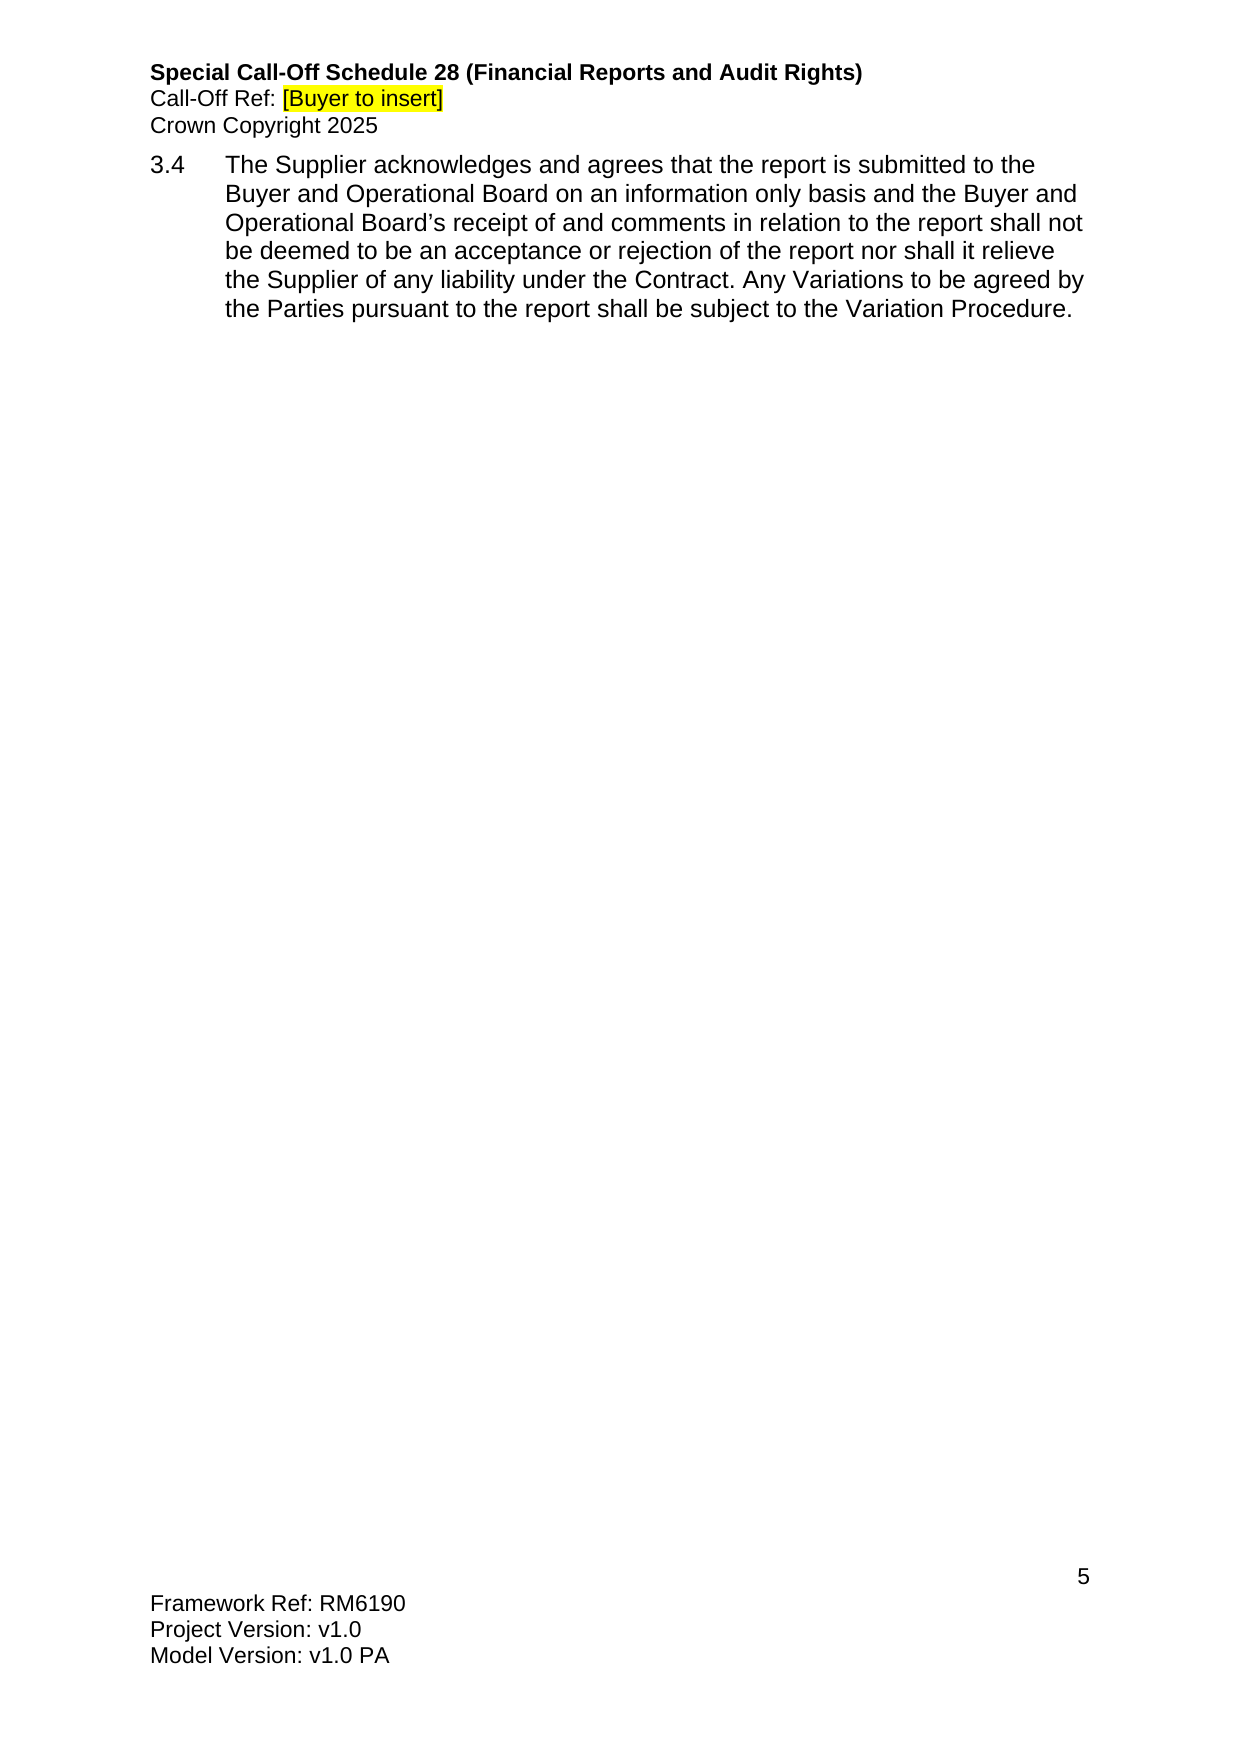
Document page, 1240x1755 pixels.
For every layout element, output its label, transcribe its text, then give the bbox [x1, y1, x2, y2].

list The Supplier acknowledges and agrees that the report is submitted to the Buyer and Operational Board on an information only basis and the Buyer and Operational Board’s receipt of and comments in relation to the report shall not be deemed to be an acceptance or rejection of the report nor shall it relieve the Supplier of any liability under the Contract. Any Variations to be agreed by the Parties pursuant to the report shall be subject to the Variation Procedure. [150, 150, 1089, 322]
